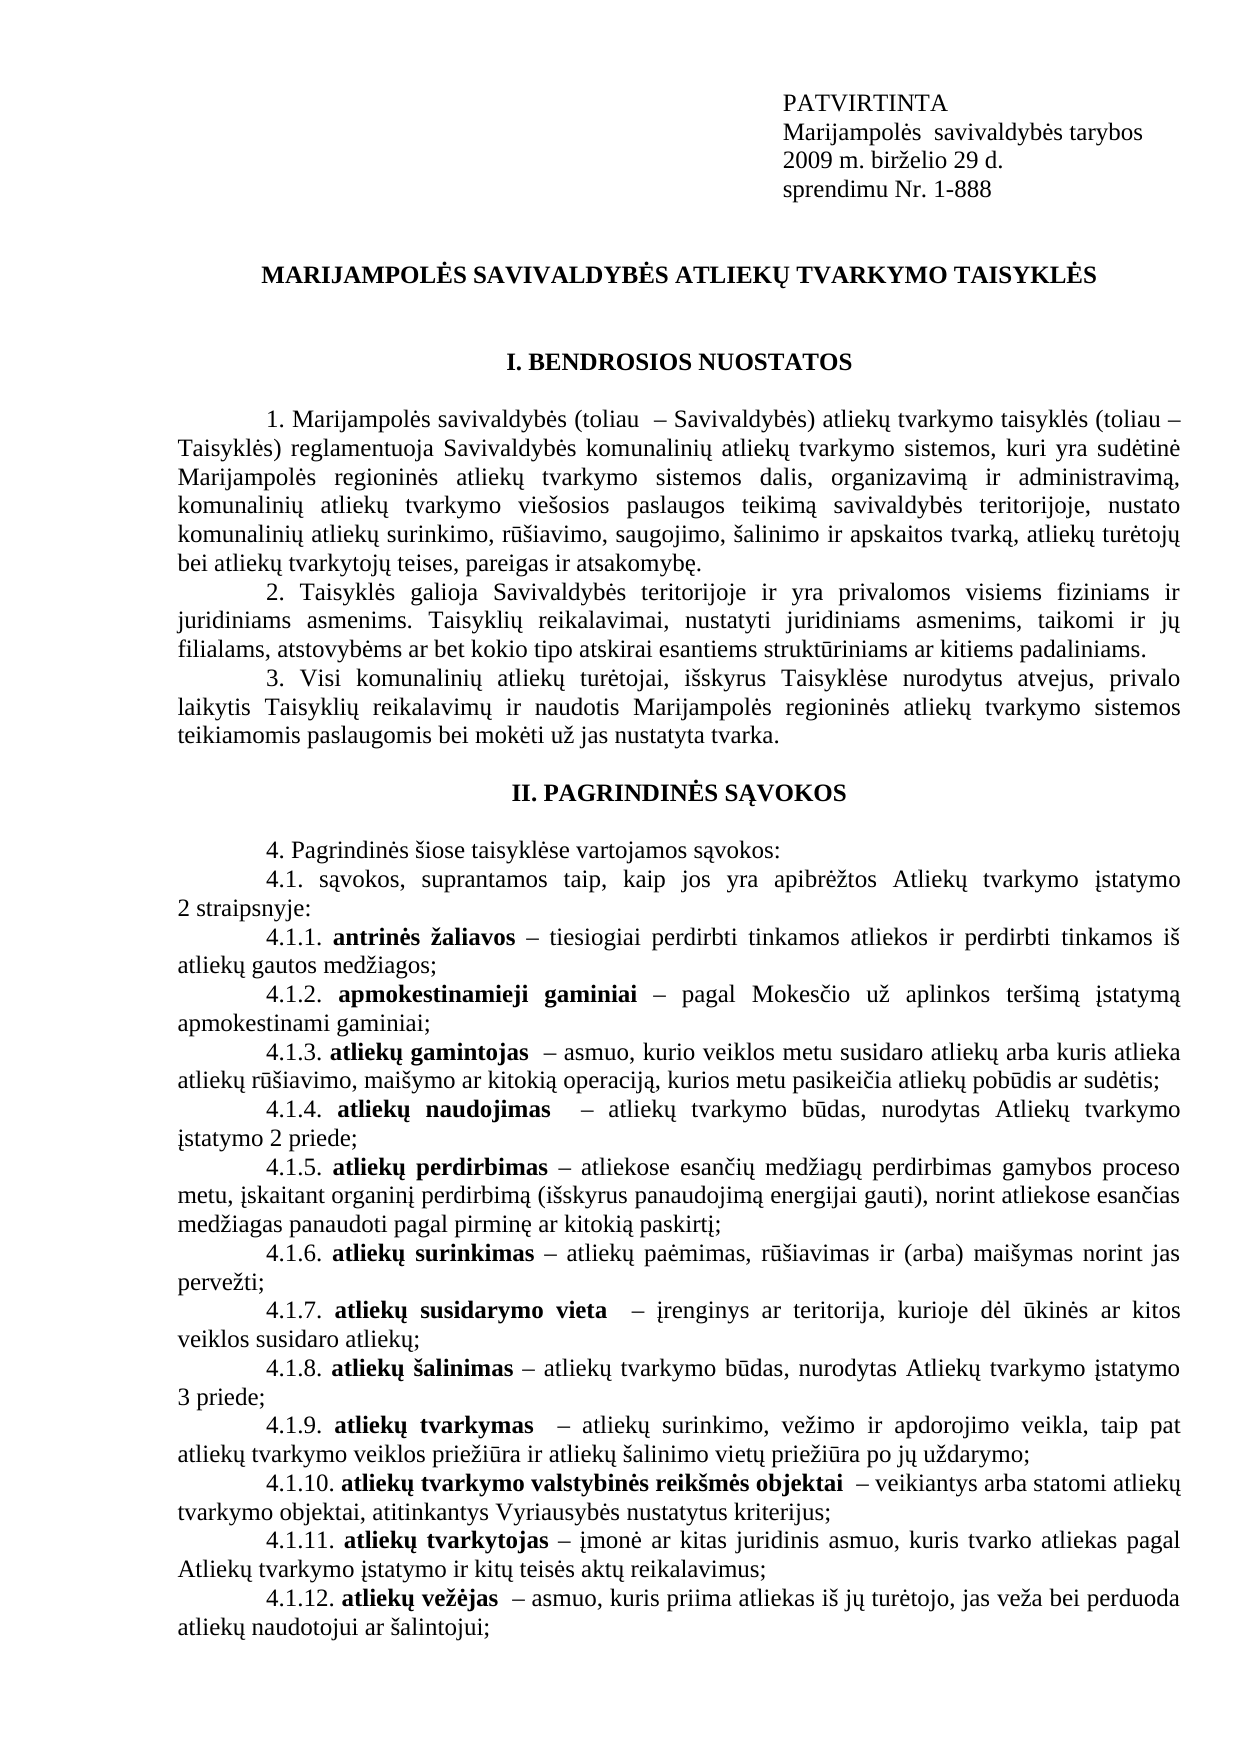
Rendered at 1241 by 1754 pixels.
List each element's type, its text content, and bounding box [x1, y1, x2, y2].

text Marijampolės savivaldybės tarybos [783, 117, 1173, 145]
text 4.1.8. atliekų šalinimas – atliekų tvarkymo būdas, nurodytas Atliekų tvarkymo įstatymo 3 priede; [177, 1353, 1181, 1410]
text 4. Pagrindinės šiose taisyklėse vartojamos sąvokos: [177, 835, 1181, 864]
text sprendimu Nr. 1-888 [783, 174, 1173, 203]
text 4.1.12. atliekų vežėjas – asmuo, kuris priima atliekas iš jų turėtojo, jas veža bei perduoda atliekų naudotojui ar šalintojui; [177, 1583, 1181, 1640]
text 4.1.7. atliekų susidarymo vieta – įrenginys ar teritorija, kurioje dėl ūkinės ar kitos veiklos susidaro atliekų; [177, 1295, 1181, 1353]
text 1. Marijampolės savivaldybės (toliau – Savivaldybės) atliekų tvarkymo taisyklės (toliau – Taisyklės) reglamentuoja Savivaldybės komunalinių atliekų tvarkymo sistemos, kuri yra sudėtinė Marijampolės regioninės atliekų tvarkymo sistemos dalis, organizavimą ir administravimą, komunalinių atliekų tvarkymo viešosios paslaugos teikimą savivaldybės teritorijoje, nustato komunalinių atliekų surinkimo, rūšiavimo, saugojimo, šalinimo ir apskaitos tvarką, atliekų turėtojų bei atliekų tvarkytojų teises, pareigas ir atsakomybę. [177, 404, 1181, 577]
text 2. Taisyklės galioja Savivaldybės teritorijoje ir yra privalomos visiems fiziniams ir juridiniams asmenims. Taisyklių reikalavimai, nustatyti juridiniams asmenims, taikomi ir jų filialams, atstovybėms ar bet kokio tipo atskirai esantiems struktūriniams ar kitiems padaliniams. [177, 577, 1181, 663]
text MARIJAMPOLĖS SAVIVALDYBĖS ATLIEKŲ TVARKYMO TAISYKLĖS [177, 260, 1181, 289]
text 4.1.3. atliekų gamintojas – asmuo, kurio veiklos metu susidaro atliekų arba kuris atlieka atliekų rūšiavimo, maišymo ar kitokią operaciją, kurios metu pasikeičia atliekų pobūdis ar sudėtis; [177, 1037, 1181, 1094]
text 4.1.5. atliekų perdirbimas – atliekose esančių medžiagų perdirbimas gamybos proceso metu, įskaitant organinį perdirbimą (išskyrus panaudojimą energijai gauti), norint atliekose esančias medžiagas panaudoti pagal pirminę ar kitokią paskirtį; [177, 1152, 1181, 1238]
text 4.1. sąvokos, suprantamos taip, kaip jos yra apibrėžtos Atliekų tvarkymo įstatymo 2 straipsnyje: [177, 864, 1181, 922]
text 2009 m. birželio 29 d. [783, 145, 1173, 174]
text PATVIRTINTA [783, 88, 1173, 117]
text 4.1.2. apmokestinamieji gaminiai – pagal Mokesčio už aplinkos teršimą įstatymą apmokestinami gaminiai; [177, 979, 1181, 1037]
text 4.1.10. atliekų tvarkymo valstybinės reikšmės objektai – veikiantys arba statomi atliekų tvarkymo objektai, atitinkantys Vyriausybės nustatytus kriterijus; [177, 1468, 1181, 1525]
text 3. Visi komunalinių atliekų turėtojai, išskyrus Taisyklėse nurodytus atvejus, privalo laikytis Taisyklių reikalavimų ir naudotis Marijampolės regioninės atliekų tvarkymo sistemos teikiamomis paslaugomis bei mokėti už jas nustatyta tvarka. [177, 663, 1181, 749]
text II. PAGRINDINĖS SĄVOKOS [177, 778, 1181, 807]
text 4.1.1. antrinės žaliavos – tiesiogiai perdirbti tinkamos atliekos ir perdirbti tinkamos iš atliekų gautos medžiagos; [177, 922, 1181, 979]
text 4.1.11. atliekų tvarkytojas – įmonė ar kitas juridinis asmuo, kuris tvarko atliekas pagal Atliekų tvarkymo įstatymo ir kitų teisės aktų reikalavimus; [177, 1525, 1181, 1583]
text I. BENDROSIOS NUOSTATOS [177, 347, 1181, 375]
text 4.1.9. atliekų tvarkymas – atliekų surinkimo, vežimo ir apdorojimo veikla, taip pat atliekų tvarkymo veiklos priežiūra ir atliekų šalinimo vietų priežiūra po jų uždarymo; [177, 1410, 1181, 1468]
text 4.1.6. atliekų surinkimas – atliekų paėmimas, rūšiavimas ir (arba) maišymas norint jas pervežti; [177, 1238, 1181, 1295]
text 4.1.4. atliekų naudojimas – atliekų tvarkymo būdas, nurodytas Atliekų tvarkymo įstatymo 2 priede; [177, 1094, 1181, 1152]
